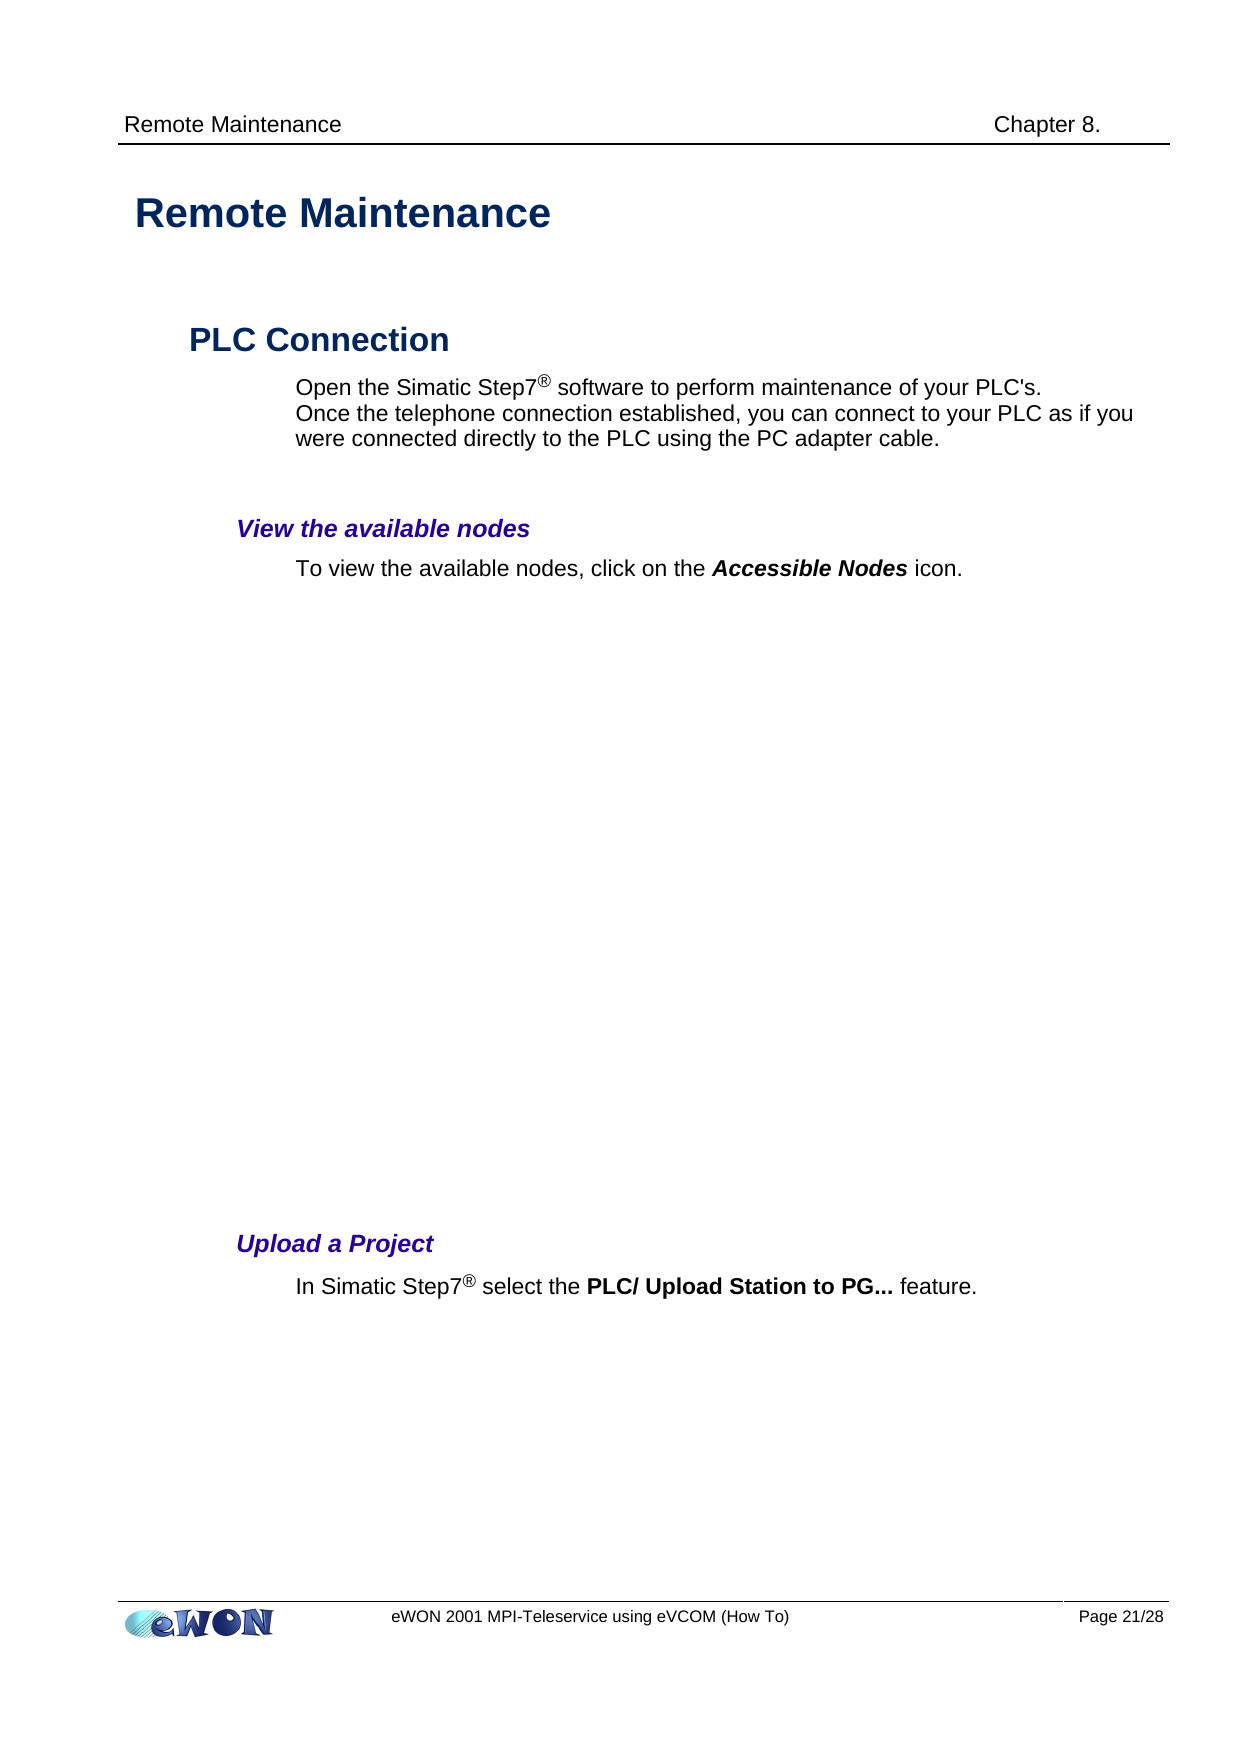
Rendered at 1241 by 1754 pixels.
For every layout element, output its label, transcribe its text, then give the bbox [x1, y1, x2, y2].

text To view the available nodes, click on the Accessible Nodes icon. [295, 555, 1169, 581]
picture [123, 1606, 277, 1640]
subtitle PLC Connection [159, 321, 1169, 359]
text Open the Simatic Step7® software to perform maintenance of your PLC's. Once the telephone connection established, you can connect to your PLC as if you were connected directly to the PLC using the PC adapter cable. [295, 371, 1169, 477]
subtitle Upload a Project [177, 1230, 1169, 1258]
subtitle Remote Maintenance [118, 190, 1169, 237]
text In Simatic Step7® select the PLC/ Upload Station to PG... feature. [295, 1271, 1169, 1300]
subtitle View the available nodes [177, 515, 1169, 543]
